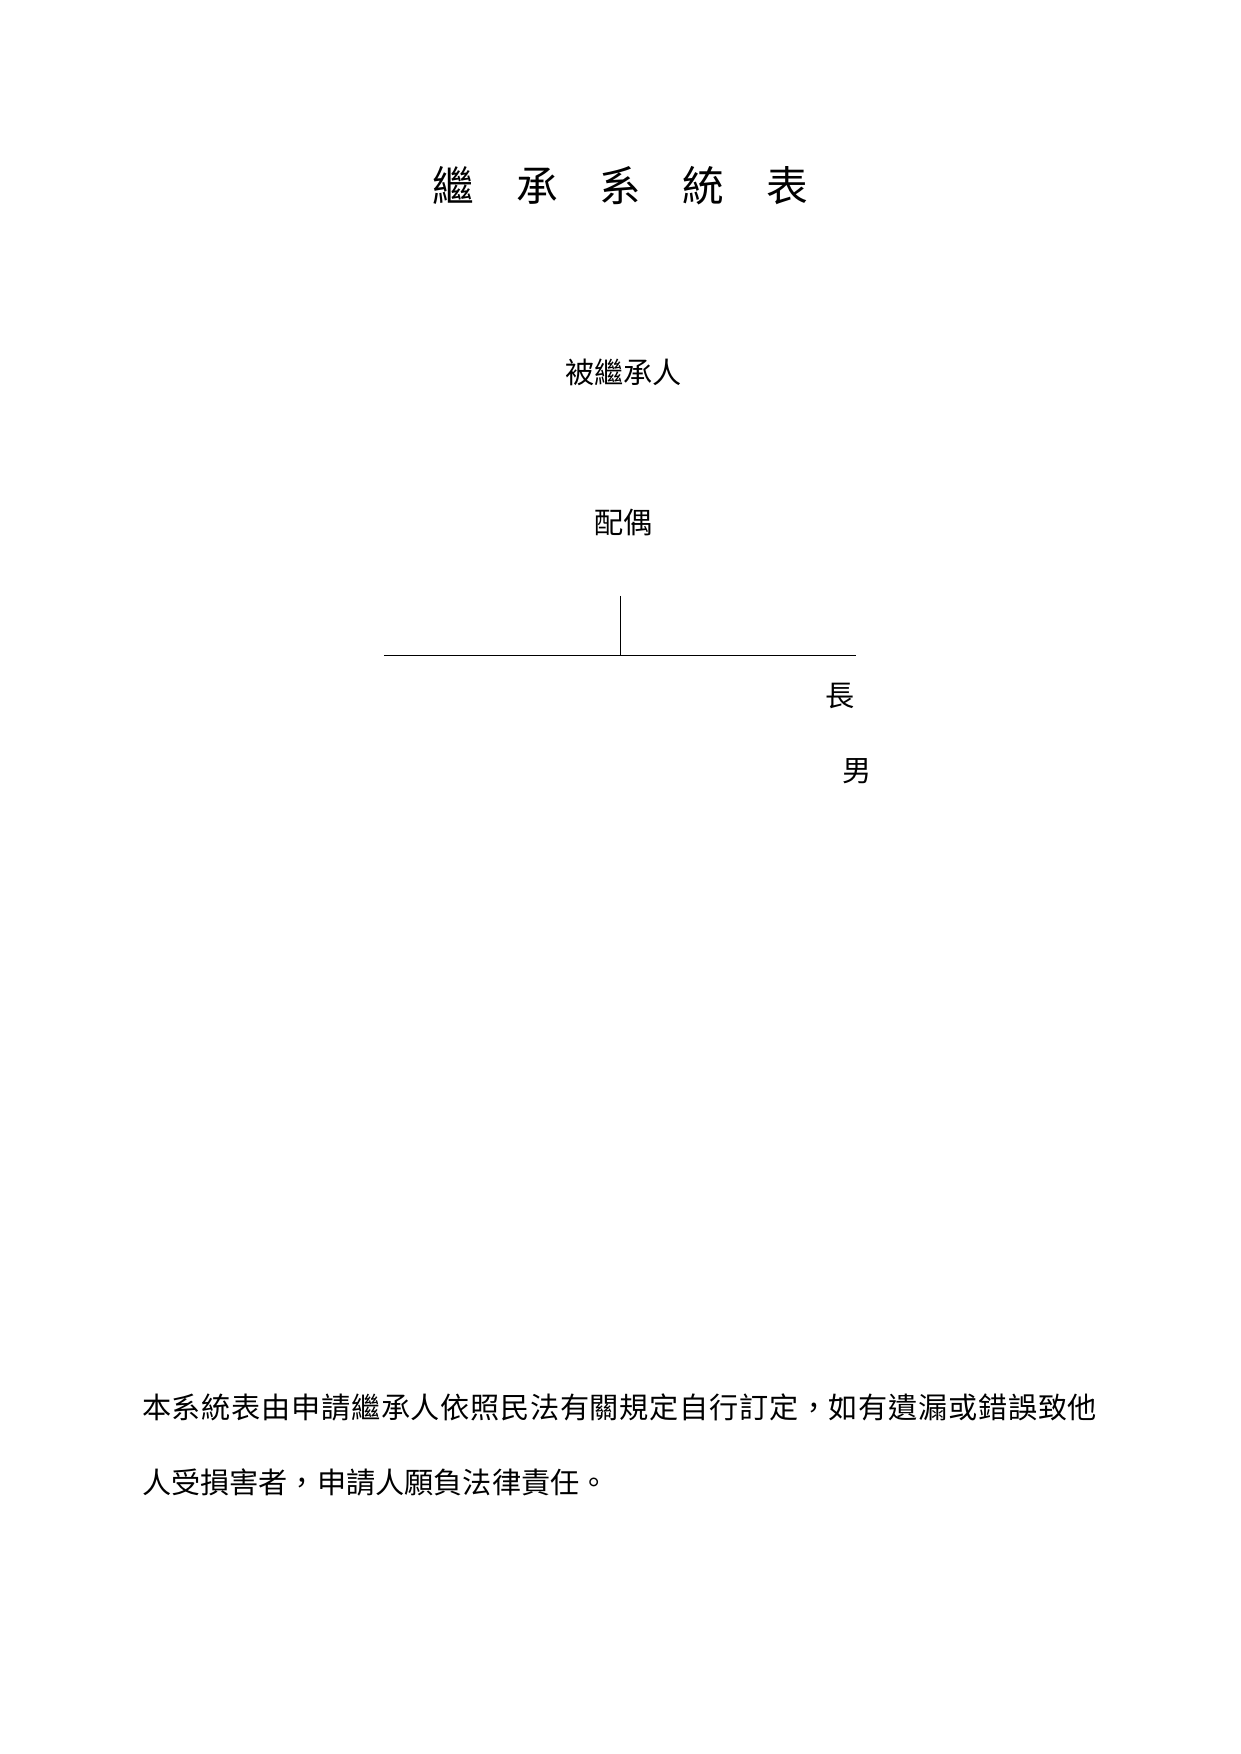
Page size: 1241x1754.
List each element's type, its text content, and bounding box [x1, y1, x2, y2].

table_header [621, 596, 738, 625]
text 繼 承 系 統 表 [142, 146, 1098, 221]
text 長 [142, 656, 1098, 731]
table_cell [502, 625, 620, 655]
text 男 [142, 731, 1098, 806]
text 配偶 [142, 483, 1098, 558]
table_cell [621, 625, 738, 655]
text 本系統表由申請繼承人依照民法有關規定自行訂定，如有遺漏或錯誤致他人受損害者，申請人願負法律責任。 [142, 1368, 1098, 1518]
table_cell [738, 625, 856, 655]
table_cell [384, 625, 502, 655]
table_header [384, 596, 502, 625]
text 被繼承人 [142, 333, 1098, 408]
table_header [738, 596, 856, 625]
table_header [502, 596, 620, 625]
